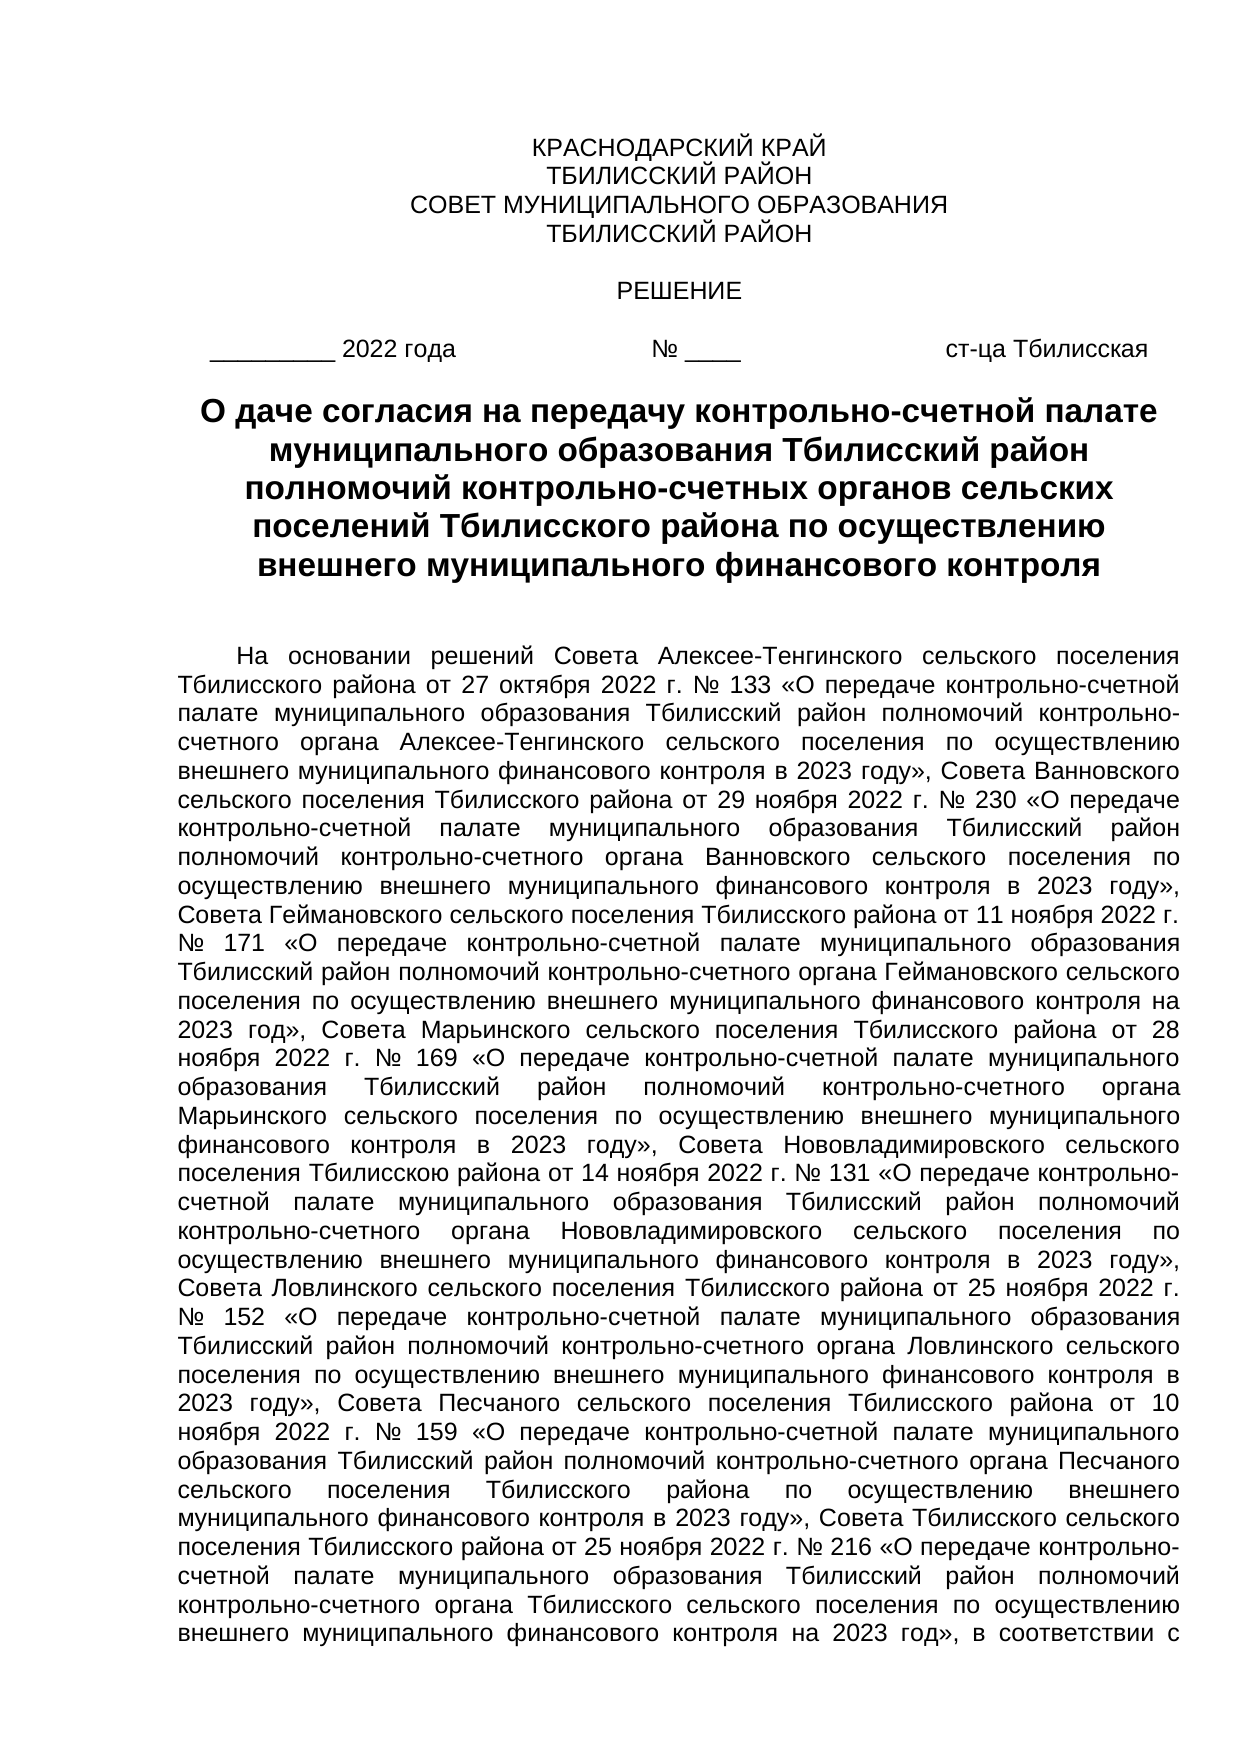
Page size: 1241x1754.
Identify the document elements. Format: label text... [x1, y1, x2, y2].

text На основании решений Совета Алексее-Тенгинского сельского поселения Тбилисского района от 27 октября 2022 г. № 133 «О передаче контрольно-счетной палате муниципального образования Тбилисский район полномочий контрольно-счетного органа Алексее-Тенгинского сельского поселения по осуществлению внешнего муниципального финансового контроля в 2023 году», Совета Ванновского сельского поселения Тбилисского района от 29 ноября 2022 г. № 230 «О передаче контрольно-счетной палате муниципального образования Тбилисский район полномочий контрольно-счетного органа Ванновского сельского поселения по осуществлению внешнего муниципального финансового контроля в 2023 году», Совета Геймановского сельского поселения Тбилисского района от 11 ноября 2022 г. № 171 «О передаче контрольно-счетной палате муниципального образования Тбилисский район полномочий контрольно-счетного органа Геймановского сельского поселения по осуществлению внешнего муниципального финансового контроля на 2023 год», Совета Марьинского сельского поселения Тбилисского района от 28 ноября 2022 г. № 169 «О передаче контрольно-счетной палате муниципального образования Тбилисский район полномочий контрольно-счетного органа Марьинского сельского поселения по осуществлению внешнего муниципального финансового контроля в 2023 году», Совета Нововладимировского сельского поселения Тбилисскою района от 14 ноября 2022 г. № 131 «О передаче контрольно-счетной палате муниципального образования Тбилисский район полномочий контрольно-счетного органа Нововладимировского сельского поселения по осуществлению внешнего муниципального финансового контроля в 2023 году», Совета Ловлинского сельского поселения Тбилисского района от 25 ноября 2022 г. № 152 «О передаче контрольно-счетной палате муниципального образования Тбилисский район полномочий контрольно-счетного органа Ловлинского сельского поселения по осуществлению внешнего муниципального финансового контроля в 2023 году», Совета Песчаного сельского поселения Тбилисского района от 10 ноября 2022 г. № 159 «О передаче контрольно-счетной палате муниципального образования Тбилисский район полномочий контрольно-счетного органа Песчаного сельского поселения Тбилисского района по осуществлению внешнего муниципального финансового контроля в 2023 году», Совета Тбилисского сельского поселения Тбилисского района от 25 ноября 2022 г. № 216 «О передаче контрольно-счетной палате муниципального образования Тбилисский район полномочий контрольно-счетного органа Тбилисского сельского поселения по осуществлению внешнего муниципального финансового контроля на 2023 год», в соответствии с [177, 641, 1181, 1647]
text О даче согласия на передачу контрольно-счетной палате муниципального образования Тбилисский район полномочий контрольно-счетных органов сельских поселений Тбилисского района по осуществлению внешнего муниципального финансового контроля [177, 391, 1181, 583]
text ТБИЛИССКИЙ РАЙОН [177, 161, 1181, 190]
text СОВЕТ МУНИЦИПАЛЬНОГО ОБРАЗОВАНИЯ [177, 190, 1181, 219]
text _________ 2022 года № ____ ст-ца Тбилисская [177, 334, 1181, 362]
text ТБИЛИССКИЙ РАЙОН [177, 219, 1181, 247]
text РЕШЕНИЕ [177, 276, 1181, 305]
text КРАСНОДАРСКИЙ КРАЙ [177, 132, 1181, 161]
